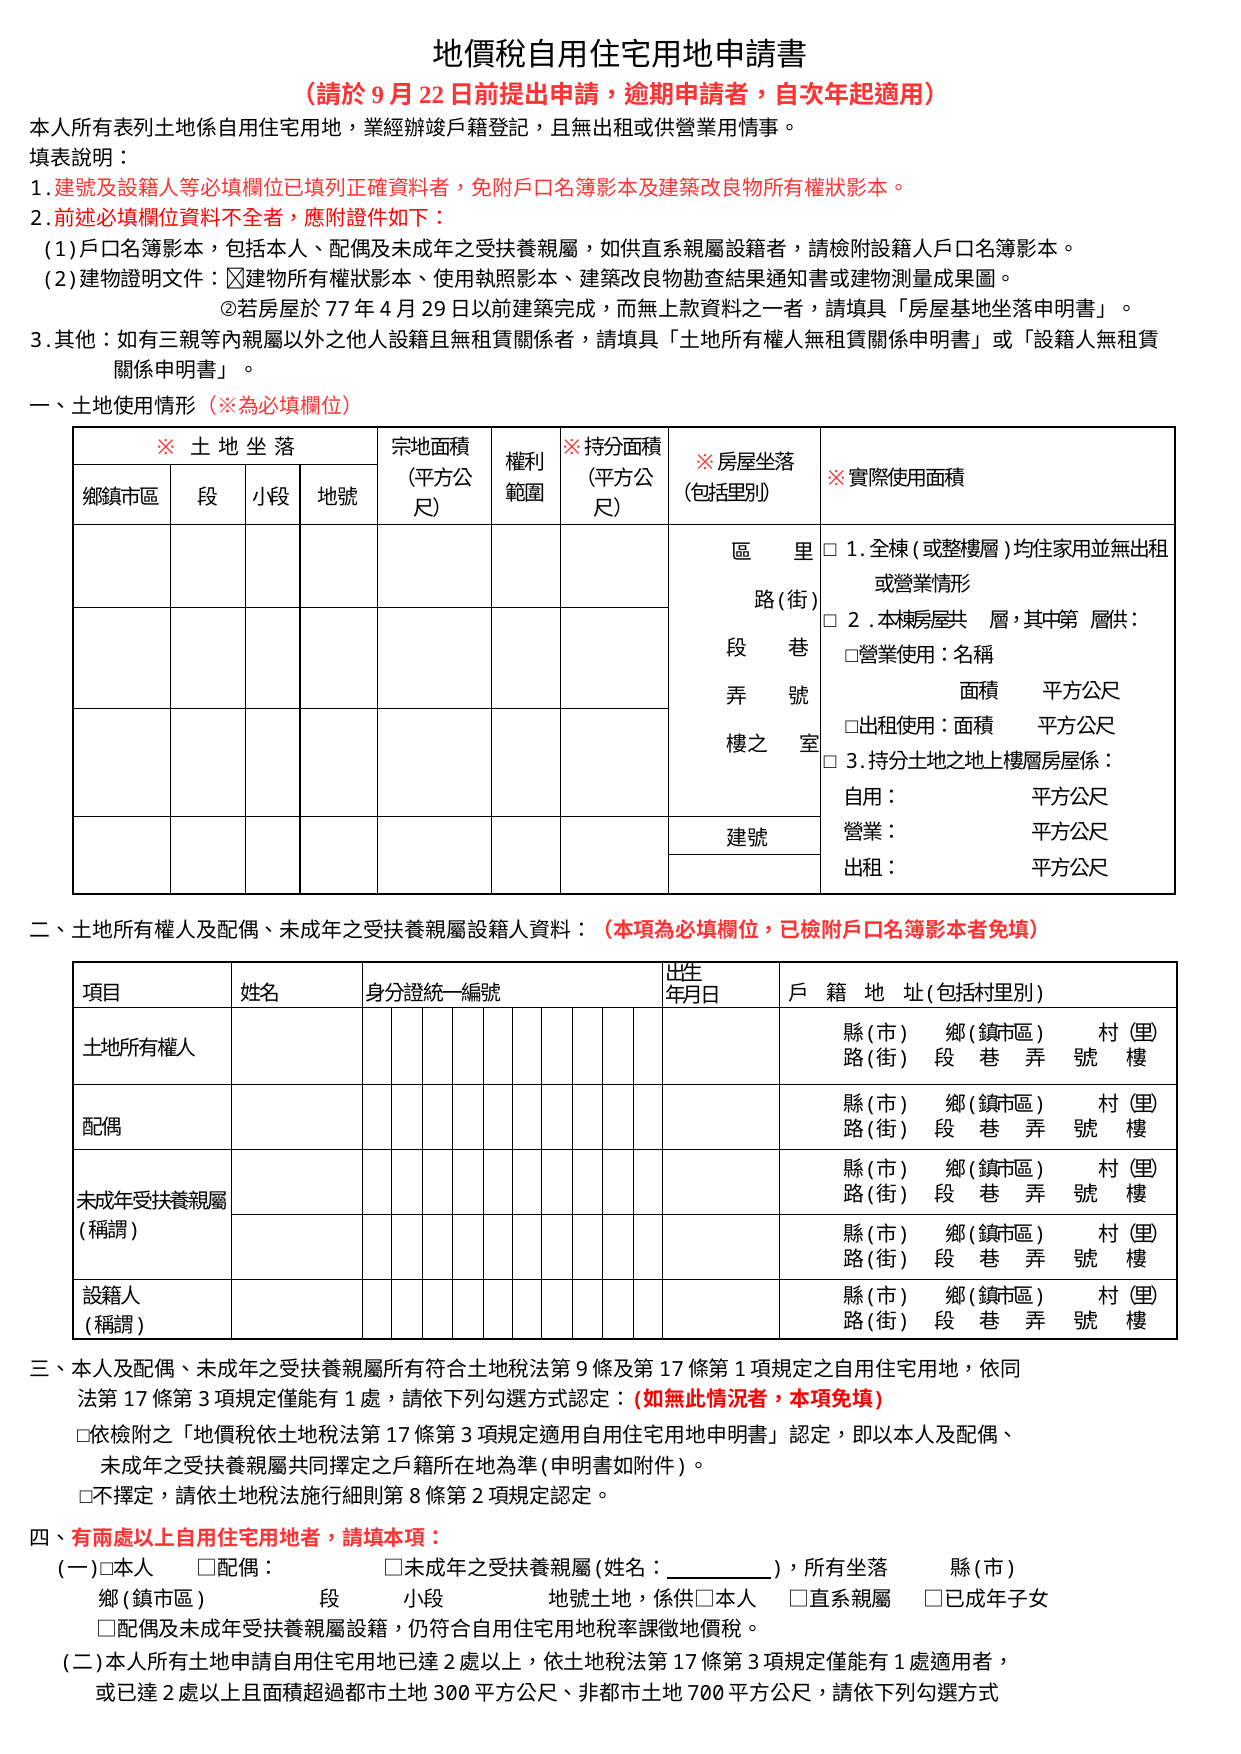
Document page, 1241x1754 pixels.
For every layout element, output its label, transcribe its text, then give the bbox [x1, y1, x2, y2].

text (二)本人所有土地申請自用住宅用地已達2處以上，依土地稅法第17條第3項規定僅能有1處適用者， [29, 1642, 1217, 1676]
table_cell [453, 1215, 483, 1279]
table_cell □ 1.全棟(或整樓層)均住家用並無出租或營業情形 □ 2 .本棟房屋共 層，其中第 層供： □營業使用：名稱 面積 平方公尺 □出租使用：面積 平方公尺 □ 3.持分土地之地上樓層房屋係： 自用： 平方公尺 營業： 平方公尺 出租： 平方公尺 [821, 525, 1174, 893]
table_cell [573, 1215, 602, 1279]
table_cell [513, 1215, 541, 1279]
table_cell [573, 1085, 602, 1149]
table_cell [246, 608, 299, 708]
table_cell [513, 1085, 541, 1149]
table_cell [484, 1008, 512, 1084]
text 1.建號及設籍人等必填欄位已填列正確資料者，免附戶口名簿影本及建築改良物所有權狀影本。 [29, 171, 1217, 202]
table_cell [363, 1215, 391, 1279]
table_cell [378, 525, 491, 607]
table_cell [392, 1280, 422, 1338]
table_cell [232, 1008, 362, 1084]
table_cell [453, 1150, 483, 1214]
table_cell [634, 1215, 662, 1279]
table_cell 區 里 路(街) 段 巷 弄 號 樓之 室 [669, 525, 820, 816]
text 三、本人及配偶、未成年之受扶養親屬所有符合土地稅法第9條及第17條第1項規定之自用住宅用地，依同 [29, 1352, 1217, 1382]
table_cell [634, 1085, 662, 1149]
table_header 出生 年月日 [663, 963, 779, 1007]
table_cell [74, 709, 170, 816]
table_cell [484, 1280, 512, 1338]
table_cell [171, 817, 245, 893]
table_cell [453, 1280, 483, 1338]
table_cell [74, 608, 170, 708]
table_cell [484, 1085, 512, 1149]
table_cell [663, 1150, 779, 1214]
table_cell [392, 1150, 422, 1214]
table_cell [634, 1150, 662, 1214]
table_cell [492, 525, 560, 607]
table_cell [363, 1008, 391, 1084]
table_cell [74, 525, 170, 607]
text （請於9月22日前提出申請，逾期申請者，自次年起適用） [24, 75, 1217, 111]
table_cell [492, 709, 560, 816]
table_cell [542, 1215, 572, 1279]
text □不擇定，請依土地稅法施行細則第8條第2項規定認定。 [29, 1479, 1217, 1509]
table_cell [542, 1150, 572, 1214]
table_cell [392, 1215, 422, 1279]
table_cell [246, 709, 299, 816]
table_cell [669, 855, 820, 893]
text 未成年之受扶養親屬共同擇定之戶籍所在地為準(申明書如附件)。 [100, 1449, 1217, 1479]
text 一、土地使用情形（※為必填欄位） [29, 389, 1217, 419]
table_cell [663, 1215, 779, 1279]
table_cell [232, 1085, 362, 1149]
table_cell [232, 1280, 362, 1338]
table_cell [378, 608, 491, 708]
table_cell [542, 1085, 572, 1149]
table_cell [603, 1215, 633, 1279]
table_cell [301, 817, 377, 893]
table_cell 鄉鎮市區 [74, 465, 170, 524]
table_cell [392, 1008, 422, 1084]
table_cell [423, 1085, 452, 1149]
table_cell [423, 1280, 452, 1338]
table_header ※實際使用面積 [821, 428, 1174, 524]
table_cell [363, 1150, 391, 1214]
table_cell [246, 817, 299, 893]
table_cell [573, 1150, 602, 1214]
text 關係申明書」。 [29, 353, 1217, 383]
table_cell [492, 817, 560, 893]
table_header 宗地面積 （平方公尺） [378, 428, 491, 524]
table_cell 建號 [669, 817, 820, 854]
table_header 權利 範圍 [492, 428, 560, 524]
table_cell [453, 1008, 483, 1084]
text 鄉(鎮市區) 段 小段 地號土地，係供□本人 □直系親屬 □已成年子女 [99, 1582, 1217, 1612]
text (一)□本人 □配偶： □未成年之受扶養親屬(姓名： )，所有坐落 縣(市) [29, 1551, 1217, 1582]
table_cell [453, 1085, 483, 1149]
table_cell [171, 525, 245, 607]
table_cell [561, 525, 668, 607]
table_header 身分證統一編號 [363, 963, 662, 1007]
table_cell [561, 608, 668, 708]
table_cell [171, 608, 245, 708]
table_cell 地號 [301, 465, 377, 524]
table_cell [378, 817, 491, 893]
table_cell [603, 1008, 633, 1084]
text 或已達2處以上且面積超過都市土地300平方公尺、非都市土地700平方公尺，請依下列勾選方式 [95, 1676, 1217, 1707]
table_cell [301, 709, 377, 816]
table_cell [246, 525, 299, 607]
table_header ※ 土 地 坐 落 [74, 428, 377, 464]
table_cell [423, 1150, 452, 1214]
table_cell [423, 1215, 452, 1279]
text 法第17條第3項規定僅能有1處，請依下列勾選方式認定：(如無此情況者，本項免填) [77, 1382, 1217, 1413]
table_cell [603, 1085, 633, 1149]
text 四、有兩處以上自用住宅用地者，請填本項： [29, 1521, 1217, 1551]
table_cell [484, 1215, 512, 1279]
table_cell [423, 1008, 452, 1084]
text 填表說明： [29, 141, 1217, 171]
table_cell 未成年受扶養親屬(稱謂) [74, 1150, 231, 1279]
table_cell 縣(市) 鄉(鎮市區) 村（里） 路(街) 段 巷 弄 號 樓 [780, 1085, 1176, 1149]
text (2)建物證明文件：建物所有權狀影本、使用執照影本、建築改良物勘查結果通知書或建物測量成果圖。 [41, 262, 1217, 293]
table_cell [634, 1008, 662, 1084]
table_cell [232, 1215, 362, 1279]
table_cell [542, 1280, 572, 1338]
table_header 項目 [74, 963, 231, 1007]
table_header ※持分面積 （平方公尺） [561, 428, 668, 524]
table_cell [634, 1280, 662, 1338]
table_cell [392, 1085, 422, 1149]
table_cell 縣(市) 鄉(鎮市區) 村（里） 路(街) 段 巷 弄 號 樓 [780, 1280, 1176, 1338]
table_cell [378, 709, 491, 816]
table_cell [301, 525, 377, 607]
table_cell 設籍人 (稱謂) [74, 1280, 231, 1338]
table_cell [663, 1085, 779, 1149]
table_cell 土地所有權人 [74, 1008, 231, 1084]
table_cell [492, 608, 560, 708]
table_cell 縣(市) 鄉(鎮市區) 村（里） 路(街) 段 巷 弄 號 樓 [780, 1215, 1176, 1279]
table_cell [513, 1150, 541, 1214]
table_header ※房屋坐落 （包括里別） [669, 428, 820, 524]
table_cell [561, 709, 668, 816]
table_cell [484, 1150, 512, 1214]
table_cell 段 [171, 465, 245, 524]
table_cell [561, 817, 668, 893]
text 地價稅自用住宅用地申請書 [24, 29, 1217, 75]
table_cell [603, 1150, 633, 1214]
table_cell [663, 1008, 779, 1084]
table_cell [513, 1280, 541, 1338]
table_cell [301, 608, 377, 708]
text 若房屋於77年4月29日以前建築完成，而無上款資料之一者，請填具「房屋基地坐落申明書」。 [219, 293, 1217, 323]
text 2.前述必填欄位資料不全者，應附證件如下： [29, 202, 1217, 232]
table_cell 縣(市) 鄉(鎮市區) 村（里） 路(街) 段 巷 弄 號 樓 [780, 1008, 1176, 1084]
table_header 姓名 [232, 963, 362, 1007]
table_cell [573, 1008, 602, 1084]
text 3.其他：如有三親等內親屬以外之他人設籍且無租賃關係者，請填具「土地所有權人無租賃關係申明書」或「設籍人無租賃 [29, 323, 1217, 353]
table_cell [663, 1280, 779, 1338]
table_cell [171, 709, 245, 816]
table_cell [74, 817, 170, 893]
table_cell 配偶 [74, 1085, 231, 1149]
table_cell 小段 [246, 465, 299, 524]
table_cell [603, 1280, 633, 1338]
text (1)戶口名簿影本，包括本人、配偶及未成年之受扶養親屬，如供直系親屬設籍者，請檢附設籍人戶口名簿影本。 [41, 232, 1217, 262]
table_cell [573, 1280, 602, 1338]
table_cell [513, 1008, 541, 1084]
table_cell [363, 1280, 391, 1338]
table_cell [363, 1085, 391, 1149]
text □配偶及未成年受扶養親屬設籍，仍符合自用住宅用地稅率課徵地價稅。 [29, 1612, 1217, 1642]
table_cell [542, 1008, 572, 1084]
text 本人所有表列土地係自用住宅用地，業經辦竣戶籍登記，且無出租或供營業用情事。 [29, 111, 1217, 141]
text □依檢附之「地價稅依土地稅法第17條第3項規定適用自用住宅用地申明書」認定，即以本人及配偶、 [77, 1418, 1217, 1449]
table_cell 縣(市) 鄉(鎮市區) 村（里） 路(街) 段 巷 弄 號 樓 [780, 1150, 1176, 1214]
table_header 戶 籍 地 址(包括村里別) [780, 963, 1176, 1007]
text 二、土地所有權人及配偶、未成年之受扶養親屬設籍人資料：（本項為必填欄位，已檢附戶口名簿影本者免填） [29, 913, 1217, 943]
table_cell [232, 1150, 362, 1214]
